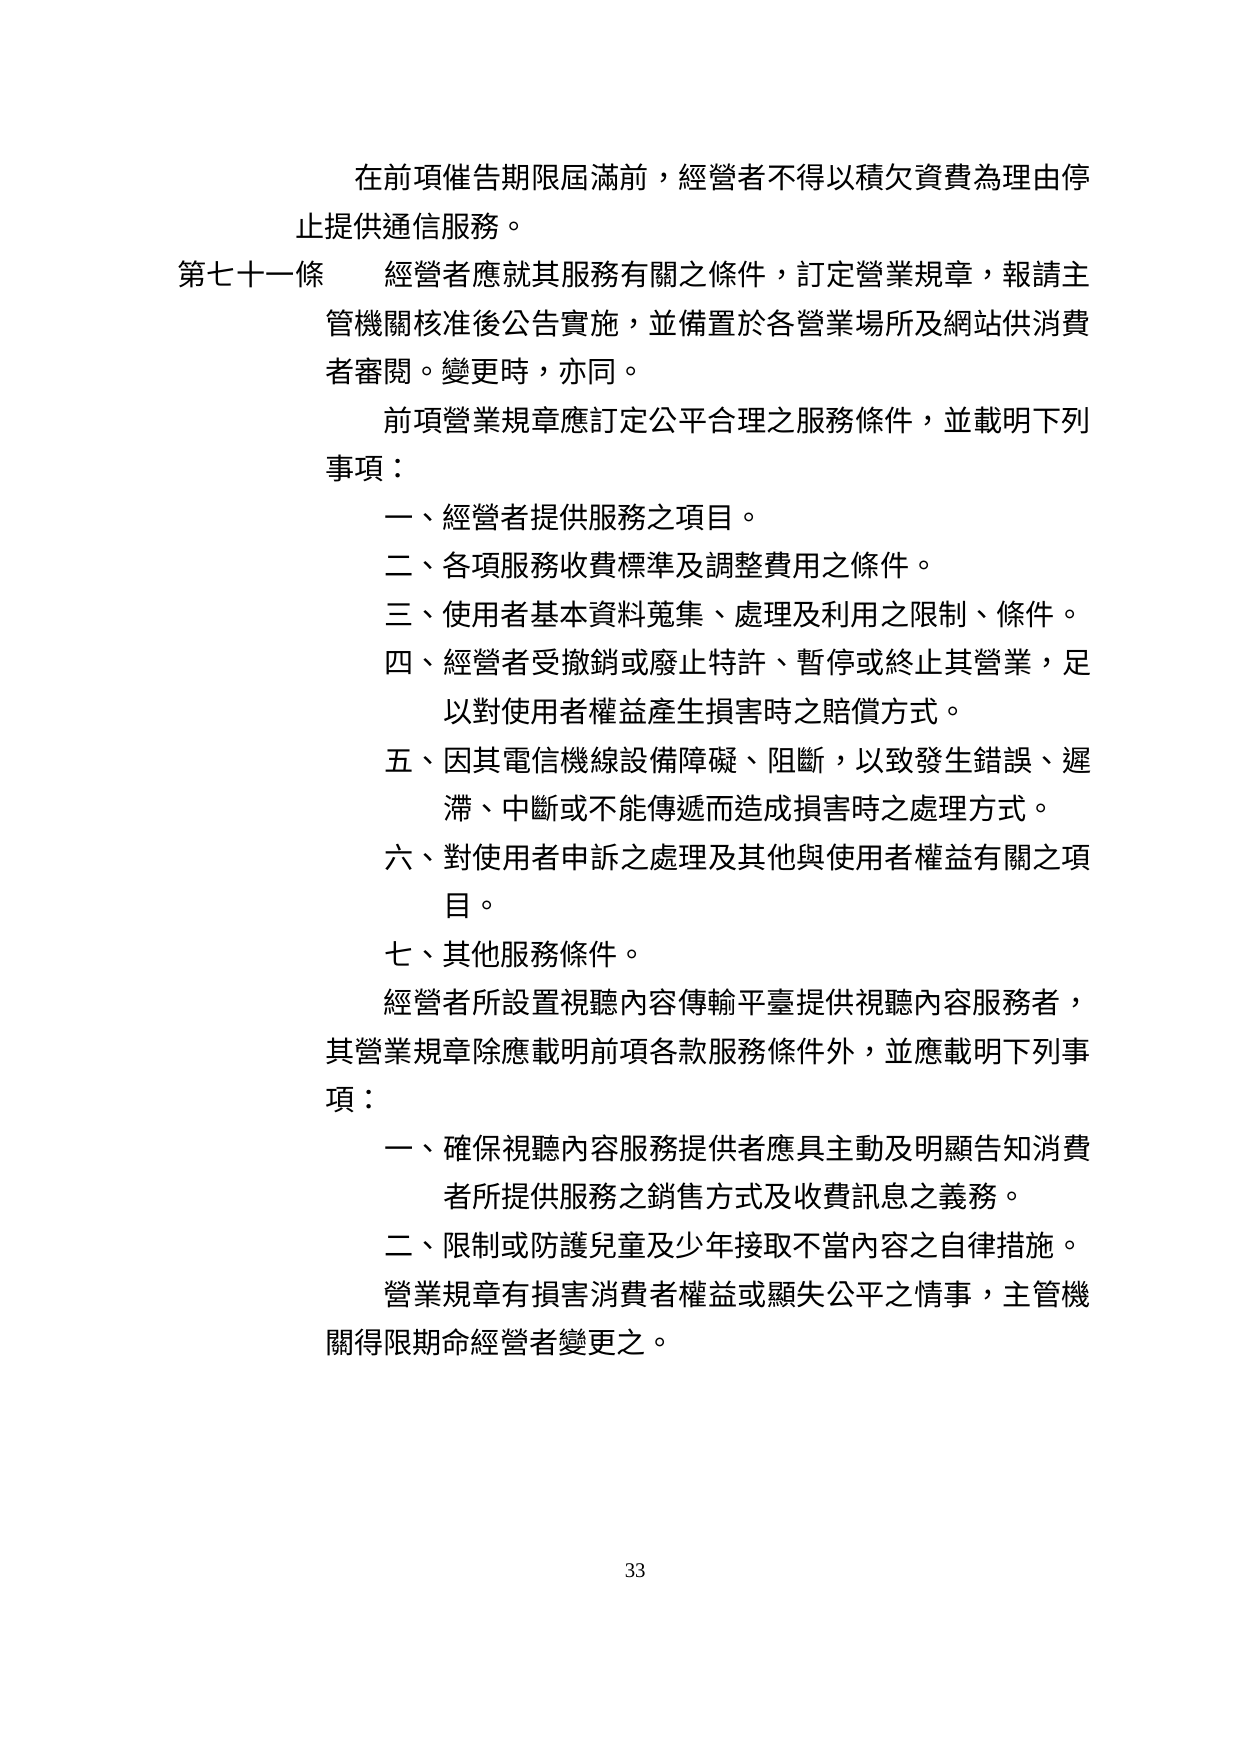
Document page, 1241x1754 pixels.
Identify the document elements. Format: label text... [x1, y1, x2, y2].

text 一、經營者提供服務之項目。 [384, 494, 1092, 537]
text 七、其他服務條件。 [384, 931, 1092, 974]
text 經營者所設置視聽內容傳輸平臺提供視聽內容服務者，其營業規章除應載明前項各款服務條件外，並應載明下列事項： [325, 980, 1092, 1119]
text 二、各項服務收費標準及調整費用之條件。 [384, 543, 1092, 585]
text 營業規章有損害消費者權益或顯失公平之情事，主管機關得限期命經營者變更之。 [325, 1271, 1092, 1362]
text 第七十一條 經營者應就其服務有關之條件，訂定營業規章，報請主管機關核准後公告實施，並備置於各營業場所及網站供消費者審閱。變更時，亦同。 [177, 252, 1092, 391]
text 一、確保視聽內容服務提供者應具主動及明顯告知消費者所提供服務之銷售方式及收費訊息之義務。 [384, 1126, 1092, 1216]
text 四、經營者受撤銷或廢止特許、暫停或終止其營業，足以對使用者權益產生損害時之賠償方式。 [384, 640, 1092, 731]
text 二、限制或防護兒童及少年接取不當內容之自律措施。 [384, 1223, 1092, 1265]
text 六、對使用者申訴之處理及其他與使用者權益有關之項目。 [384, 834, 1092, 925]
text 三、使用者基本資料蒐集、處理及利用之限制、條件。 [384, 592, 1092, 634]
text 前項營業規章應訂定公平合理之服務條件，並載明下列事項： [325, 397, 1092, 488]
text 在前項催告期限屆滿前，經營者不得以積欠資費為理由停止提供通信服務。 [295, 155, 1092, 246]
text 五、因其電信機線設備障礙、阻斷，以致發生錯誤、遲滯、中斷或不能傳遞而造成損害時之處理方式。 [384, 737, 1092, 828]
